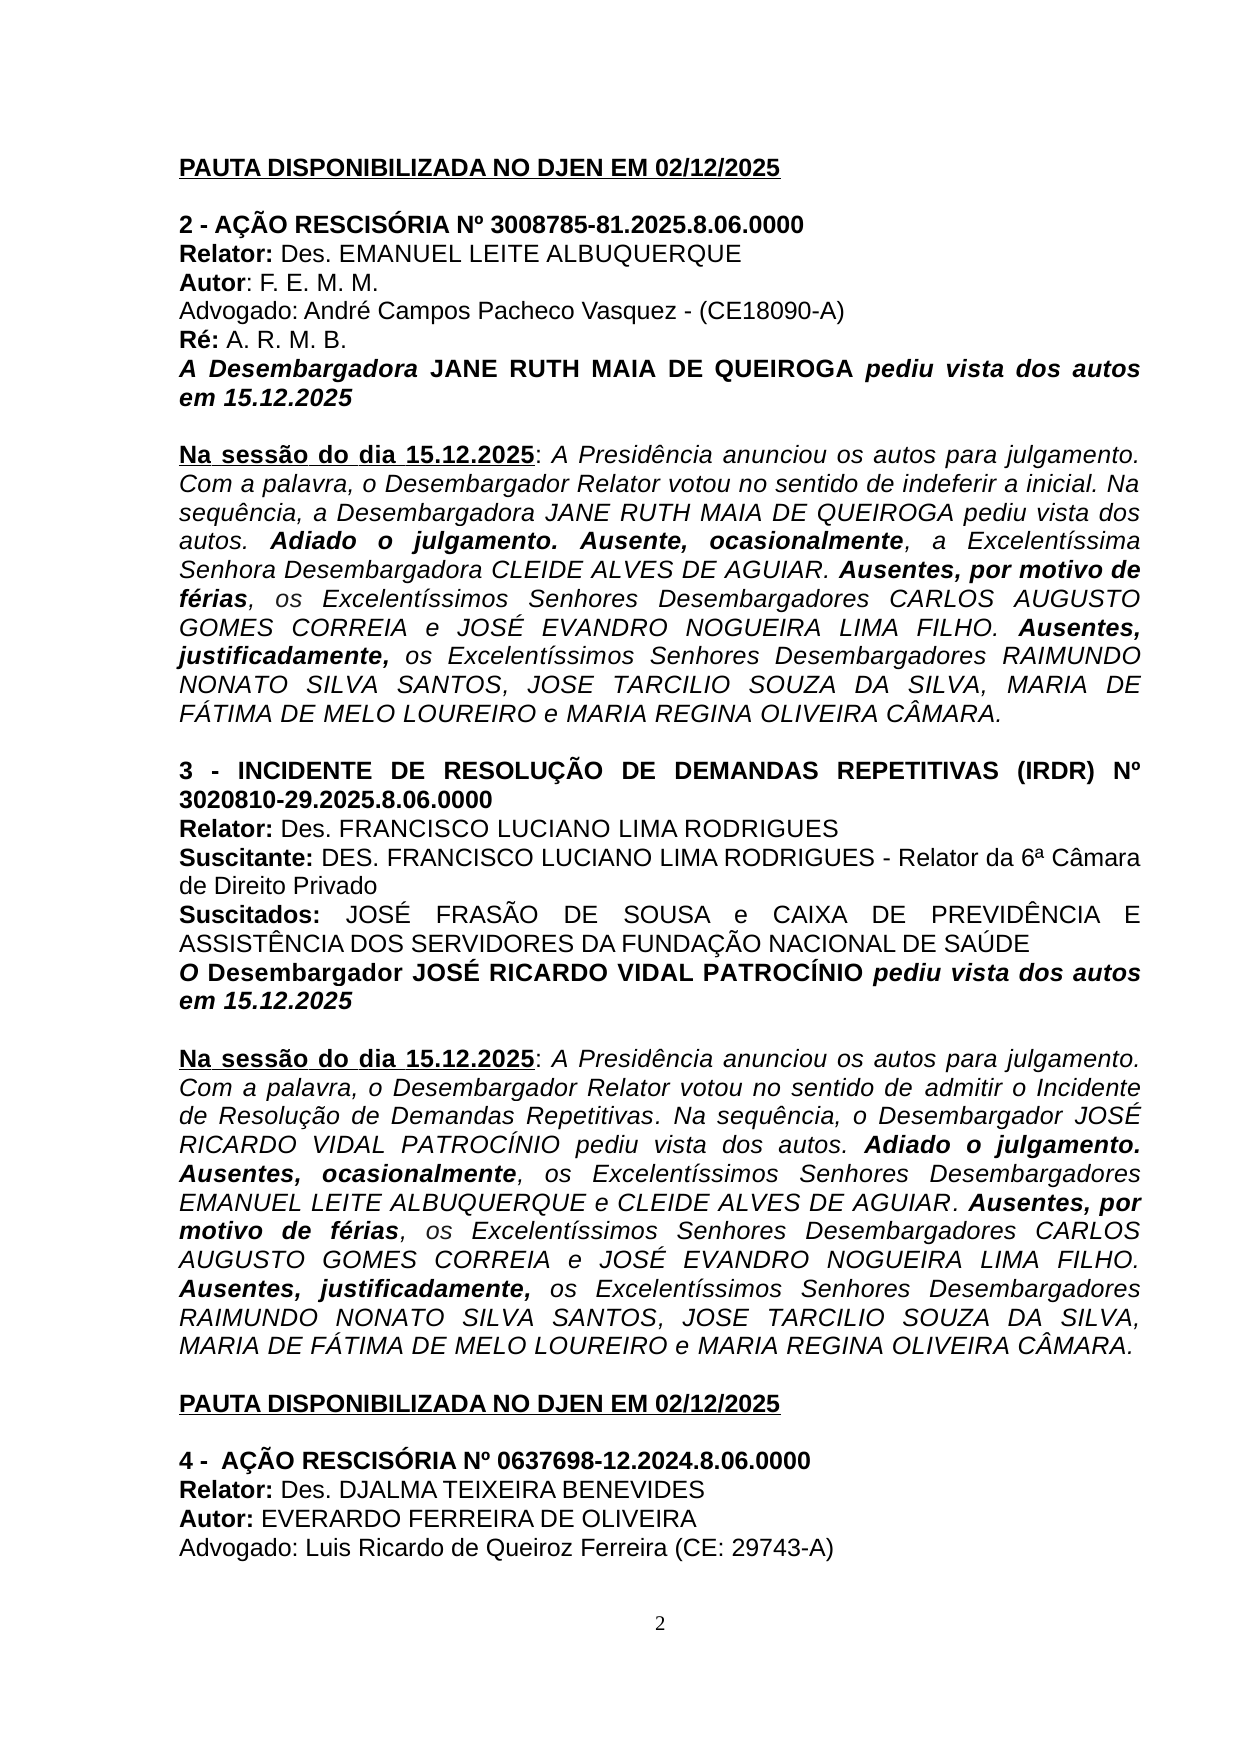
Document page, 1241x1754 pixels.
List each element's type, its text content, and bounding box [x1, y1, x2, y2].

text 4 - AÇÃO RESCISÓRIA Nº 0637698-12.2024.8.06.0000 [179, 1446, 1141, 1475]
text Advogado: André Campos Pacheco Vasquez - (CE18090-A) [179, 296, 1141, 325]
text Na sessão do dia 15.12.2025: A Presidência anunciou os autos para julgamento. Com a palavra, o Desembargador Relator votou no sentido de admitir o Incidente de Resolução de Demandas Repetitivas. Na sequência, o Desembargador JOSÉ RICARDO VIDAL PATROCÍNIO pediu vista dos autos. Adiado o julgamento. Ausentes, ocasionalmente, os Excelentíssimos Senhores Desembargadores EMANUEL LEITE ALBUQUERQUE e CLEIDE ALVES DE AGUIAR. Ausentes, por motivo de férias, os Excelentíssimos Senhores Desembargadores CARLOS AUGUSTO GOMES CORREIA e JOSÉ EVANDRO NOGUEIRA LIMA FILHO. Ausentes, justificadamente, os Excelentíssimos Senhores Desembargadores RAIMUNDO NONATO SILVA SANTOS, JOSE TARCILIO SOUZA DA SILVA, MARIA DE FÁTIMA DE MELO LOUREIRO e MARIA REGINA OLIVEIRA CÂMARA. [179, 1044, 1141, 1360]
text Relator: Des. DJALMA TEIXEIRA BENEVIDES [179, 1475, 1141, 1504]
text Advogado: Luis Ricardo de Queiroz Ferreira (CE: 29743-A) [179, 1532, 1141, 1561]
text A Desembargadora JANE RUTH MAIA DE QUEIROGA pediu vista dos autos em 15.12.2025 [179, 354, 1141, 411]
text PAUTA DISPONIBILIZADA NO DJEN EM 02/12/2025 [179, 152, 1141, 181]
text Relator: Des. FRANCISCO LUCIANO LIMA RODRIGUES [179, 814, 1141, 842]
text Suscitante: DES. FRANCISCO LUCIANO LIMA RODRIGUES - Relator da 6ª Câmara de Direito Privado [179, 842, 1141, 900]
text Autor: F. E. M. M. [179, 267, 1141, 296]
text 2 - AÇÃO RESCISÓRIA Nº 3008785-81.2025.8.06.0000 [179, 210, 1141, 239]
text PAUTA DISPONIBILIZADA NO DJEN EM 02/12/2025 [179, 1389, 1141, 1417]
text O Desembargador JOSÉ RICARDO VIDAL PATROCÍNIO pediu vista dos autos em 15.12.2025 [179, 957, 1141, 1015]
text Autor: EVERARDO FERREIRA DE OLIVEIRA [179, 1504, 1141, 1532]
text 3 - INCIDENTE DE RESOLUÇÃO DE DEMANDAS REPETITIVAS (IRDR) Nº 3020810-29.2025.8.06.0000 [179, 756, 1141, 814]
text Na sessão do dia 15.12.2025: A Presidência anunciou os autos para julgamento. Com a palavra, o Desembargador Relator votou no sentido de indeferir a inicial. Na sequência, a Desembargadora JANE RUTH MAIA DE QUEIROGA pediu vista dos autos. Adiado o julgamento. Ausente, ocasionalmente, a Excelentíssima Senhora Desembargadora CLEIDE ALVES DE AGUIAR. Ausentes, por motivo de férias, os Excelentíssimos Senhores Desembargadores CARLOS AUGUSTO GOMES CORREIA e JOSÉ EVANDRO NOGUEIRA LIMA FILHO. Ausentes, justificadamente, os Excelentíssimos Senhores Desembargadores RAIMUNDO NONATO SILVA SANTOS, JOSE TARCILIO SOUZA DA SILVA, MARIA DE FÁTIMA DE MELO LOUREIRO e MARIA REGINA OLIVEIRA CÂMARA. [179, 440, 1141, 727]
text Relator: Des. EMANUEL LEITE ALBUQUERQUE [179, 239, 1141, 267]
text Ré: A. R. M. B. [179, 325, 1141, 354]
text Suscitados: JOSÉ FRASÃO DE SOUSA e CAIXA DE PREVIDÊNCIA E ASSISTÊNCIA DOS SERVIDORES DA FUNDAÇÃO NACIONAL DE SAÚDE [179, 900, 1141, 957]
